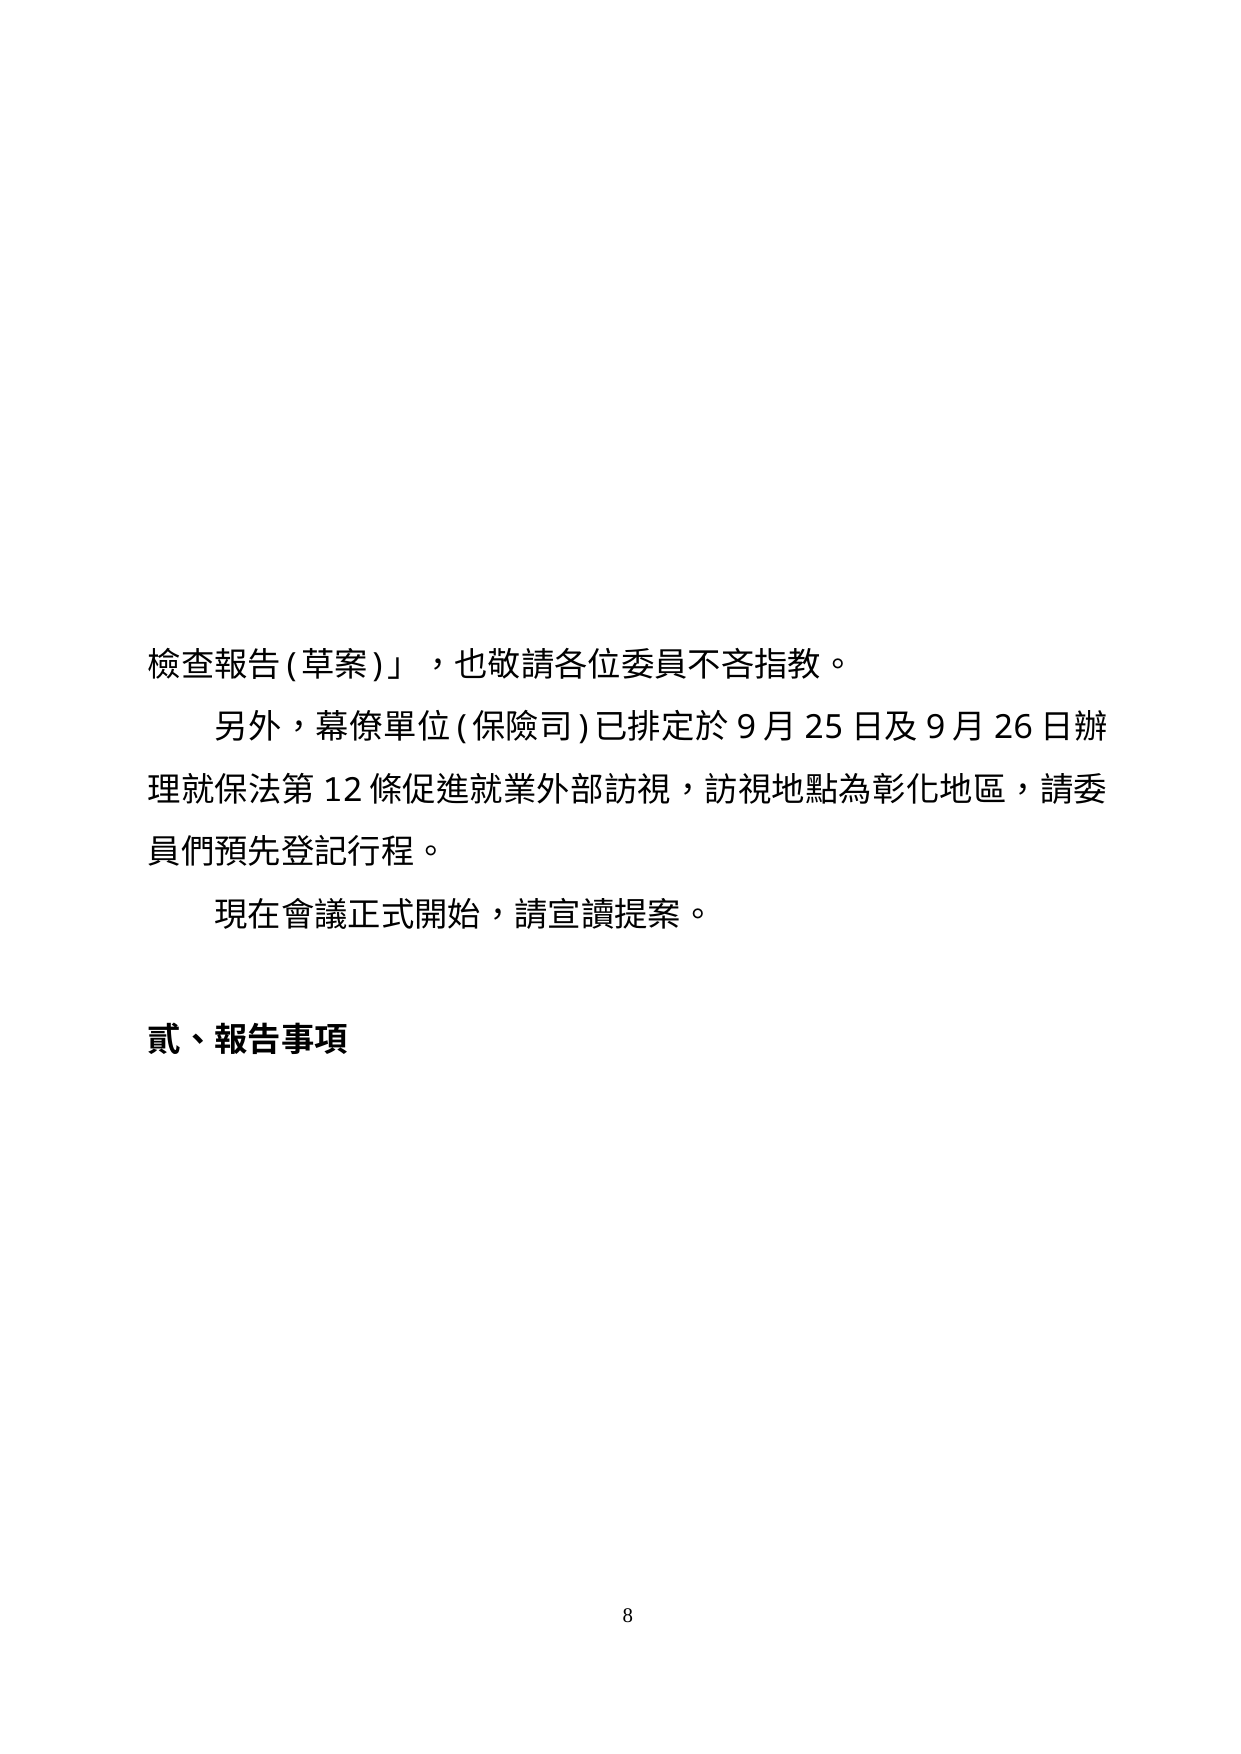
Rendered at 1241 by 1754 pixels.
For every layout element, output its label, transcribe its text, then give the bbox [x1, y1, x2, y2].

text 檢查報告(草案)」，也敬請各位委員不吝指教。 [148, 620, 1107, 682]
text 現在會議正式開始，請宣讀提案。 [148, 870, 1107, 932]
text 另外，幕僚單位(保險司)已排定於9月25日及9月26日辦理就保法第12條促進就業外部訪視，訪視地點為彰化地區，請委員們預先登記行程。 [148, 682, 1107, 870]
text 貳、報告事項 [148, 995, 1107, 1057]
